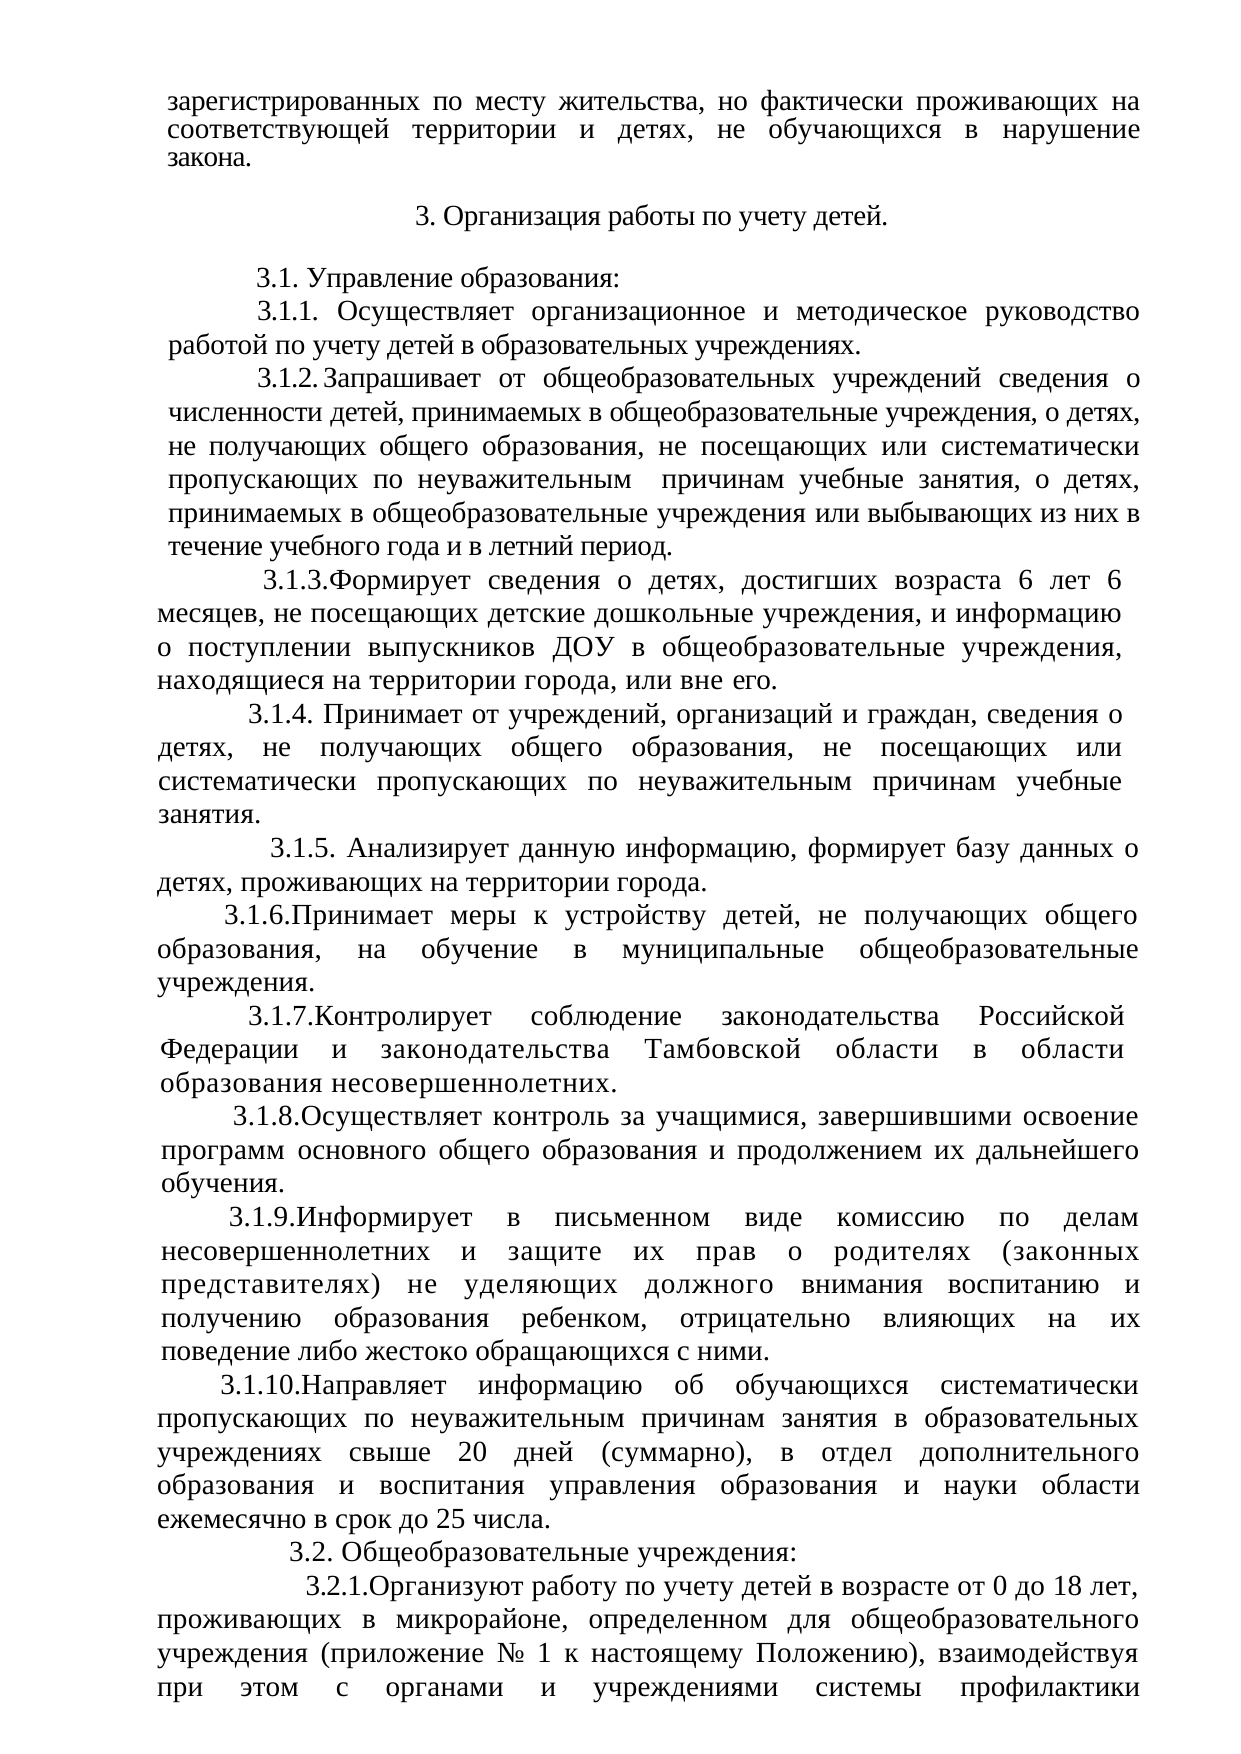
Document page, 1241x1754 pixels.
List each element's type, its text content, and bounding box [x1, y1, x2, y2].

text 3.1.5. Анализирует данную информацию, формирует базу данных о детях, проживающих на территории города. [157, 830, 1140, 897]
text 3.1.8.Осуществляет контроль за учащимися, завершившими освоение программ основного общего образования и продолжением их дальнейшего обучения. [161, 1098, 1140, 1199]
text 3.1.3.Формирует сведения о детях, достигших возраста 6 лет 6 месяцев, не посе­щающих детские дошкольные учреждения, и информацию о поступлении выпускников ДОУ в общеобразовательные учреждения, находящиеся на территории города, или вне его. [157, 562, 1123, 696]
text 3.2. Общеобразовательные учреждения: [274, 1534, 1140, 1568]
text 3.1.4. Принимает от учреждений, организаций и граждан, сведения о детях, не получающих общего образования, не посещающих или систематически пропускающих по неуважительным причинам учебные занятия. [158, 696, 1123, 830]
text 3.1.1. Осуществляет организационное и методическое руководство работой по учету детей в образовательных учреждениях. [168, 293, 1140, 361]
text 3.1.9.Информирует в письменном виде комиссию по делам несовершеннолетних и защите их прав о родителях (законных представителях) не уделяющих должного внимания воспитанию и получению образования ребенком, отрицательно влияющих на их поведение либо жестоко обращающихся с ними. [161, 1199, 1140, 1367]
text 3.1.10.Направляет информацию об обучающихся систематически пропускающих по неуважительным причинам занятия в образовательных учреждениях свыше 20 дней (суммарно), в отдел дополнительного образования и воспитания управления образования и науки области ежемесячно в срок до 25 числа. [157, 1367, 1140, 1534]
text 3. Организация работы по учету детей. [163, 198, 1140, 232]
text 3.1.7.Контролирует соблюдение законодательства Российской Федерации и законодательства Тамбовской области в области образования несовершеннолетних. [160, 998, 1125, 1098]
text 3.1.6.Принимает меры к устройству детей, не получающих общего образования, на обучение в муниципальные общеобразовательные учреждения. [157, 897, 1140, 998]
text 3.1. Управление образования: [256, 260, 1140, 293]
text 3.2.1.Организуют работу по учету детей в возрасте от 0 до 18 лет, проживающих в микрорайоне, определенном для общеобразовательного учреждения (приложение № 1 к настоящему Положению), взаимодействуя при этом с органами и учреждениями системы профилактики [157, 1568, 1140, 1702]
text 3.1.2. Запрашивает от общеобразовательных учреждений сведения о численности детей, принимаемых в общеобразовательные учреждения, о детях, не получающих общего образования, не посещающих или систематически пропускающих по неуважительным причинам учебные занятия, о детях, принимаемых в общеобразовательные учреждения или выбывающих из них в течение учебного года и в летний период. [168, 361, 1140, 562]
text зарегистрированных по месту жительства, но фактически проживающих на соответствующей территории и детях, не обучающихся в нарушение закона. [167, 88, 1140, 172]
